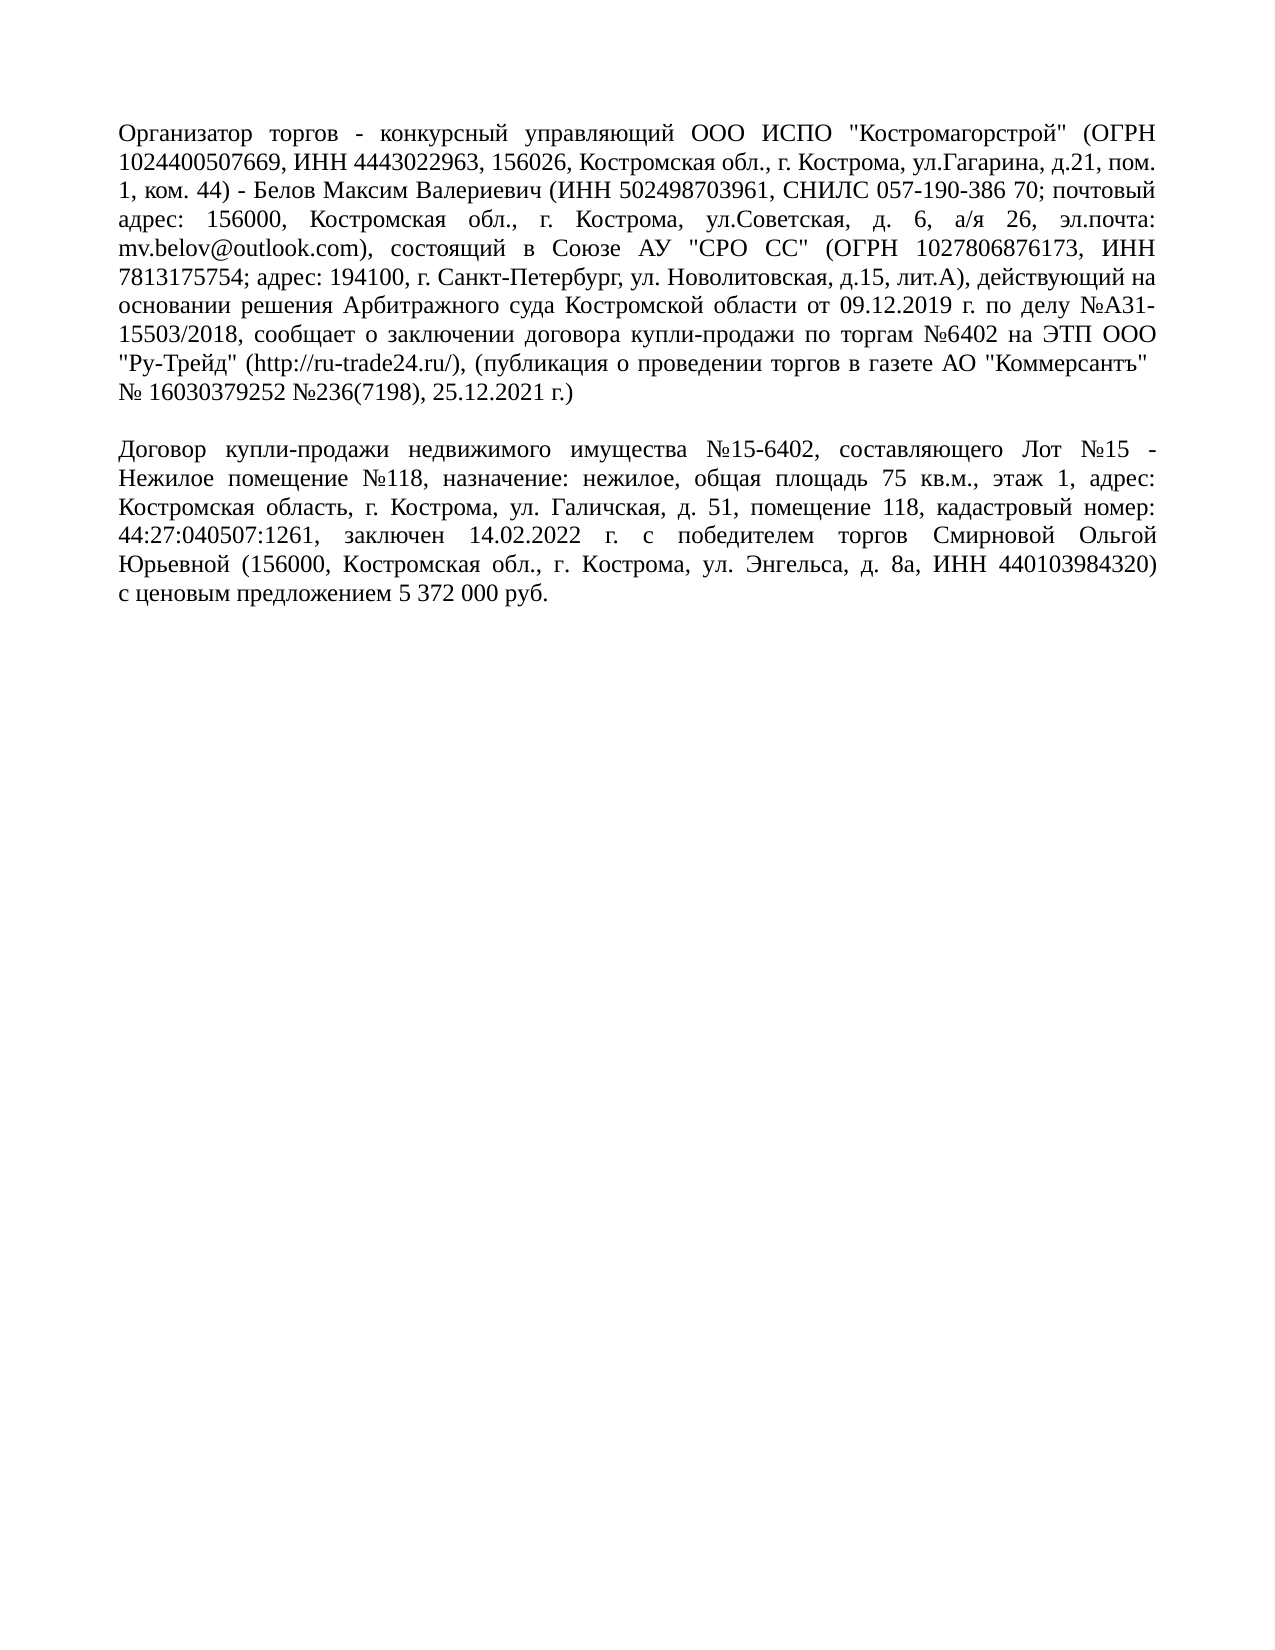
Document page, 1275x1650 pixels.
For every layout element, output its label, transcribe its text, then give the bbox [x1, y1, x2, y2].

text Организатор торгов - конкурсный управляющий ООО ИСПО "Костромагорстрой" (ОГРН 1024400507669, ИНН 4443022963, 156026, Костромская обл., г. Кострома, ул.Гагарина, д.21, пом. 1, ком. 44) - Белов Максим Валериевич (ИНН 502498703961, СНИЛС 057-190-386 70; почтовый адрес: 156000, Костромская обл., г. Кострома, ул.Советская, д. 6, а/я 26, эл.почта: mv.belov@outlook.com), состоящий в Союзе АУ "СРО СС" (ОГРН 1027806876173, ИНН 7813175754; адрес: 194100, г. Санкт-Петербург, ул. Новолитовская, д.15, лит.А), действующий на основании решения Арбитражного суда Костромской области от 09.12.2019 г. по делу №А31-15503/2018, сообщает о заключении договора купли-продажи по торгам №6402 на ЭТП ООО "Ру-Трейд" (http://ru-trade24.ru/), (публикация о проведении торгов в газете АО "Коммерсантъ" № 16030379252 №236(7198), 25.12.2021 г.) [118, 118, 1157, 406]
text Договор купли-продажи недвижимого имущества №15-6402, составляющего Лот №15 - Нежилое помещение №118, назначение: нежилое, общая площадь 75 кв.м., этаж 1, адрес: Костромская область, г. Кострома, ул. Галичская, д. 51, помещение 118, кадастровый номер: 44:27:040507:1261, заключен 14.02.2022 г. с победителем торгов Смирновой Ольгой Юрьевной (156000, Костромская обл., г. Кострома, ул. Энгельса, д. 8а, ИНН 440103984320) с ценовым предложением 5 372 000 руб. [118, 434, 1157, 607]
